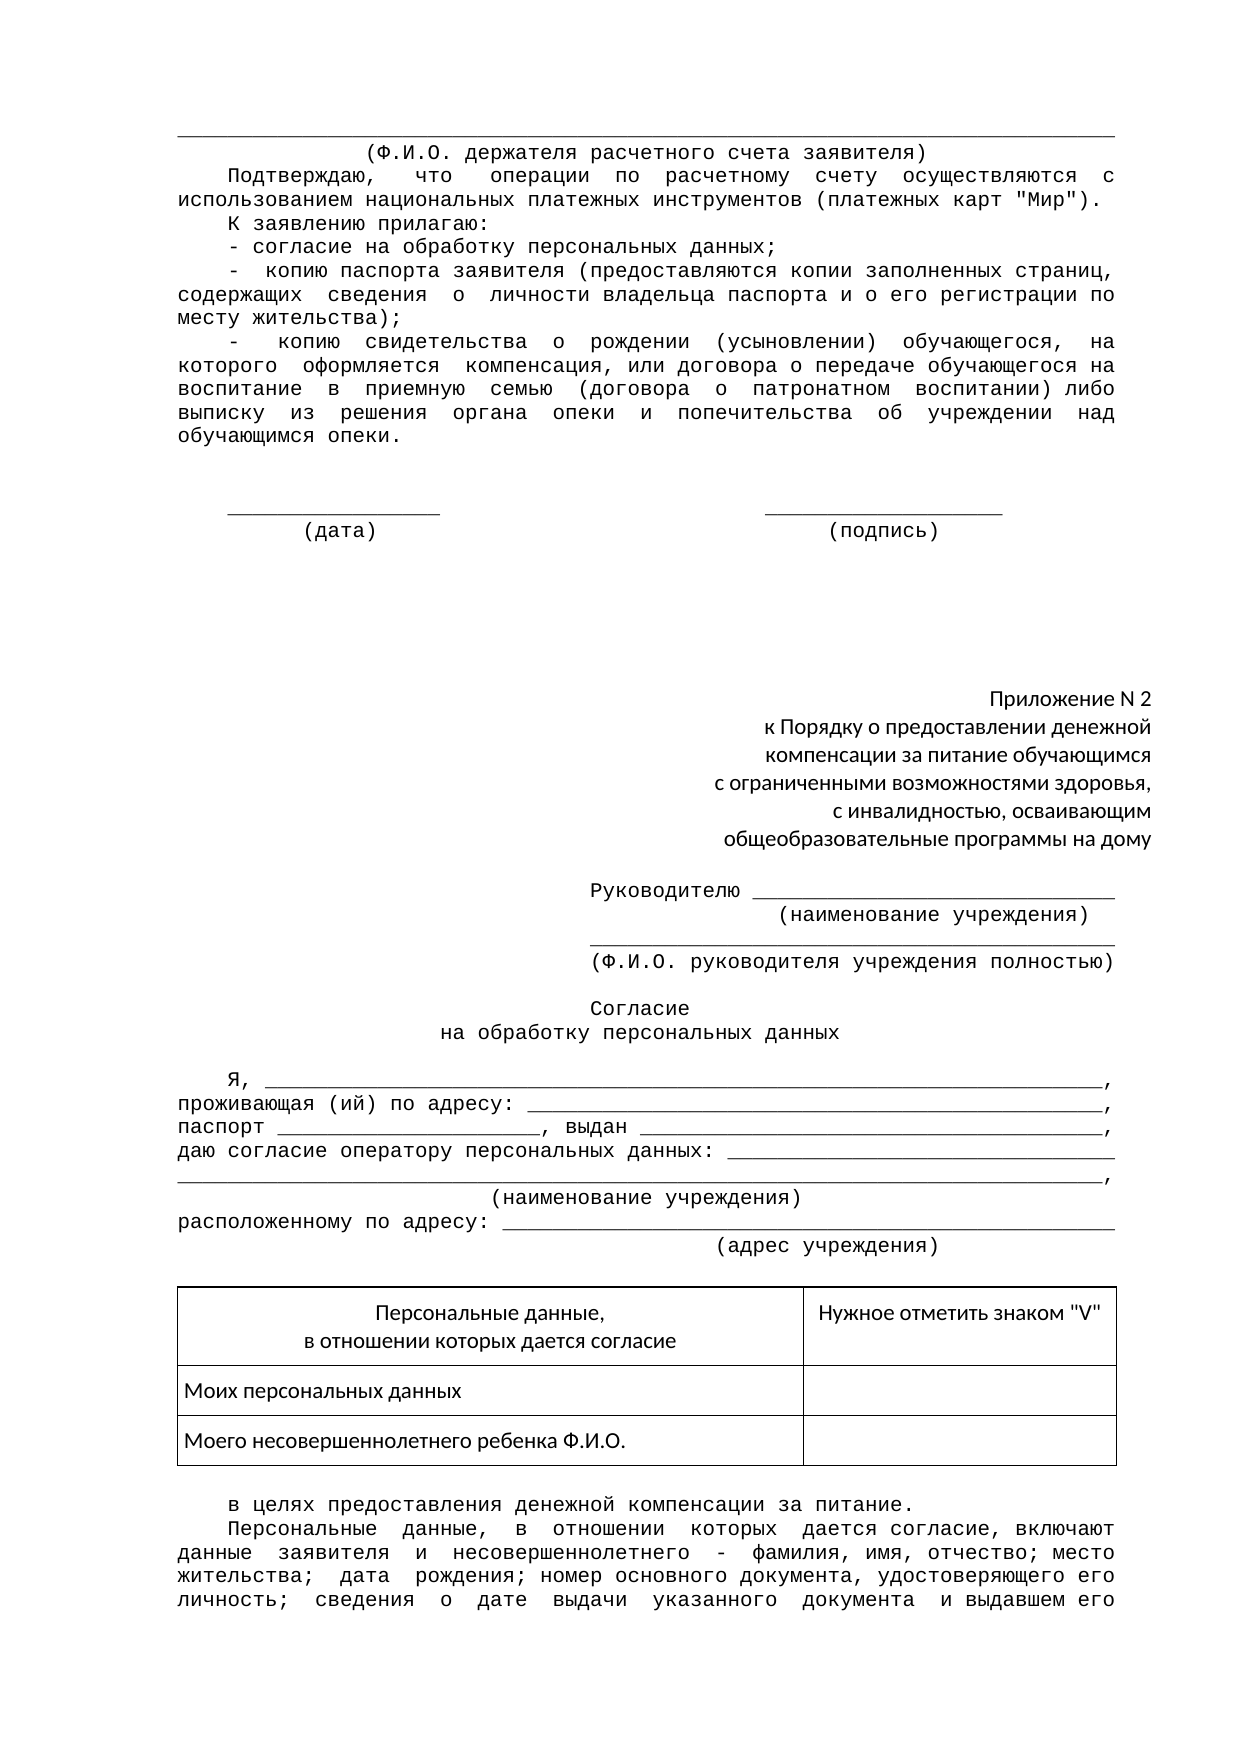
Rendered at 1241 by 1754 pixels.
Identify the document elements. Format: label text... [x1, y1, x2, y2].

text на обработку персональных данных [177, 1022, 1152, 1046]
text - копию свидетельства о рождении (усыновлении) обучающегося, на [177, 331, 1152, 354]
text с инвалидностью, осваивающим [177, 796, 1152, 824]
text (дата) (подпись) [177, 520, 1152, 544]
text (Ф.И.О. держателя расчетного счета заявителя) [177, 142, 1152, 165]
text Согласие [177, 998, 1152, 1022]
text в целях предоставления денежной компенсации за питание. [177, 1494, 1152, 1518]
text содержащих сведения о личности владельца паспорта и о его регистрации по [177, 284, 1152, 307]
text к Порядку о предоставлении денежной [177, 712, 1152, 740]
table_cell [804, 1366, 1116, 1415]
text обучающимся опеки. [177, 426, 1152, 449]
text расположенному по адресу: _________________________________________________ [177, 1211, 1152, 1235]
text месту жительства); [177, 307, 1152, 331]
text данные заявителя и несовершеннолетнего - фамилия, имя, отчество; место [177, 1542, 1152, 1565]
text воспитание в приемную семью (договора о патронатном воспитании) либо [177, 378, 1152, 402]
table_header Персональные данные, в отношении которых дается согласие [178, 1288, 803, 1365]
table_cell Моих персональных данных [178, 1366, 803, 1415]
text Руководителю _____________________________ [177, 880, 1152, 904]
text Я, ___________________________________________________________________, [177, 1069, 1152, 1093]
text жительства; дата рождения; номер основного документа, удостоверяющего его [177, 1565, 1152, 1589]
text (адрес учреждения) [177, 1235, 1152, 1258]
text - копию паспорта заявителя (предоставляются копии заполненных страниц, [177, 260, 1152, 284]
text (наименование учреждения) [177, 904, 1152, 927]
text Приложение N 2 [177, 684, 1152, 712]
text паспорт _____________________, выдан _____________________________________, [177, 1116, 1152, 1140]
text даю согласие оператору персональных данных: _______________________________ [177, 1140, 1152, 1164]
text Подтверждаю, что операции по расчетному счету осуществляются с [177, 165, 1152, 189]
text К заявлению прилагаю: [177, 213, 1152, 236]
text _________________ ___________________ [177, 496, 1152, 520]
text - согласие на обработку персональных данных; [177, 236, 1152, 260]
text ___________________________________________________________________________ [177, 118, 1152, 142]
text (наименование учреждения) [177, 1187, 1152, 1211]
table_cell Моего несовершеннолетнего ребенка Ф.И.О. [178, 1416, 803, 1465]
text общеобразовательные программы на дому [177, 824, 1152, 852]
text личность; сведения о дате выдачи указанного документа и выдавшем его [177, 1589, 1152, 1613]
text (Ф.И.О. руководителя учреждения полностью) [177, 951, 1152, 974]
text выписку из решения органа опеки и попечительства об учреждении над [177, 402, 1152, 426]
text __________________________________________________________________________, [177, 1164, 1152, 1187]
text которого оформляется компенсация, или договора о передаче обучающегося на [177, 354, 1152, 378]
text использованием национальных платежных инструментов (платежных карт "Мир"). [177, 189, 1152, 213]
text компенсации за питание обучающимся [177, 740, 1152, 768]
text проживающая (ий) по адресу: ______________________________________________, [177, 1093, 1152, 1116]
table_header Нужное отметить знаком "V" [804, 1288, 1116, 1365]
table_cell [804, 1416, 1116, 1465]
text Персональные данные, в отношении которых дается согласие, включают [177, 1518, 1152, 1542]
text __________________________________________ [177, 927, 1152, 951]
text с ограниченными возможностями здоровья, [177, 768, 1152, 796]
